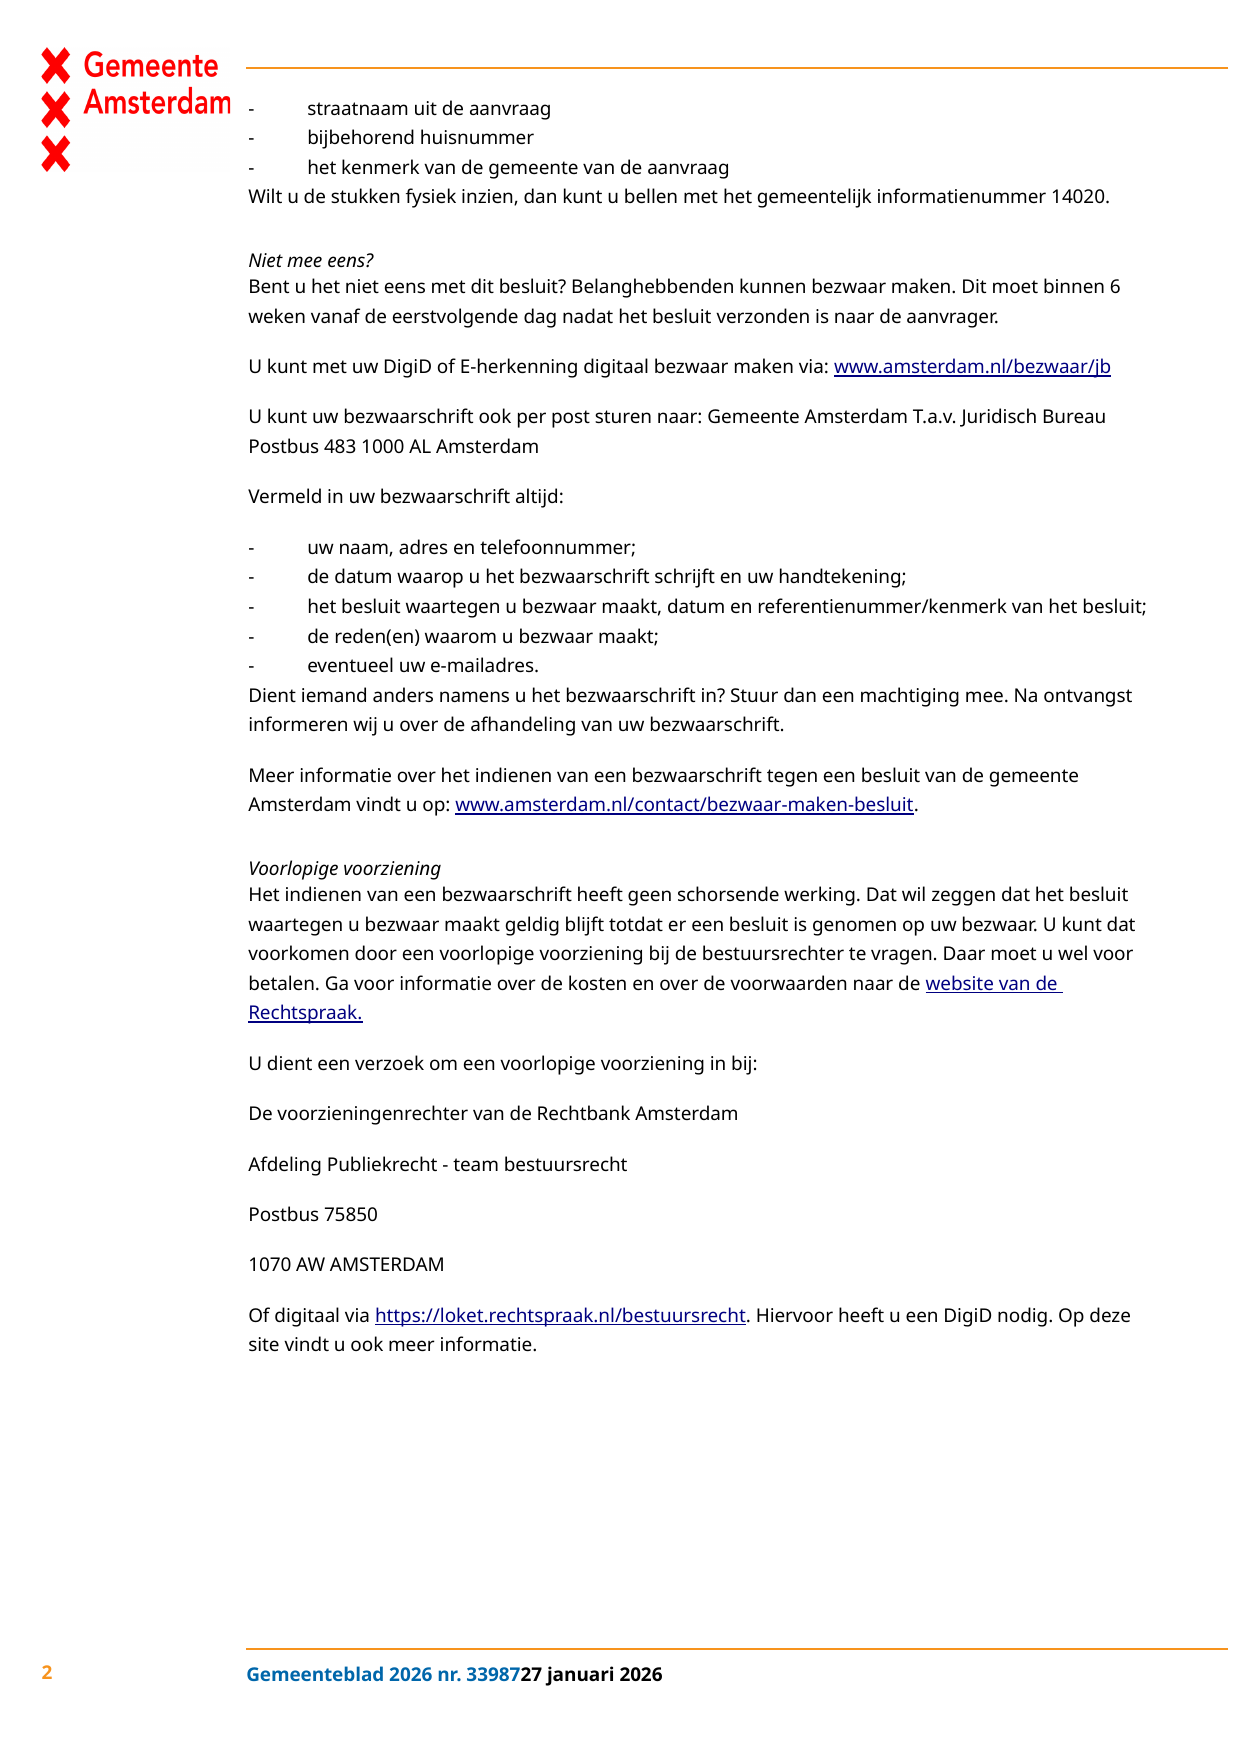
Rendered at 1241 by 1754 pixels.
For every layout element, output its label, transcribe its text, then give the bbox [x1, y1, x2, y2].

list straatnaam uit de aanvraag [248, 95, 1152, 121]
text Meer informatie over het indienen van een bezwaarschrift tegen een besluit van de gemeente Amsterdam vindt u op: www.amsterdam.nl/contact/bezwaar-maken-besluit. [248, 762, 1152, 817]
text Dient iemand anders namens u het bezwaarschrift in? Stuur dan een machtiging mee. Na ontvangst informeren wij u over de afhandeling van uw bezwaarschrift. [248, 682, 1152, 737]
text Niet mee eens? [248, 247, 1152, 273]
list bijbehorend huisnummer [248, 124, 1152, 150]
text U kunt met uw DigiD of E-herkenning digitaal bezwaar maken via: www.amsterdam.nl/bezwaar/jb [248, 353, 1152, 379]
list de reden(en) waarom u bezwaar maakt; [248, 623, 1152, 648]
text Wilt u de stukken fysiek inzien, dan kunt u bellen met het gemeentelijk informatienummer 14020. [248, 183, 1152, 209]
text Of digitaal via https://loket.rechtspraak.nl/bestuursrecht. Hiervoor heeft u een DigiD nodig. Op deze site vindt u ook meer informatie. [248, 1302, 1152, 1357]
list eventueel uw e-mailadres. [248, 652, 1152, 678]
text U kunt uw bezwaarschrift ook per post sturen naar: Gemeente Amsterdam T.a.v. Juridisch Bureau Postbus 483 1000 AL Amsterdam [248, 404, 1152, 459]
text Het indienen van een bezwaarschrift heeft geen schorsende werking. Dat wil zeggen dat het besluit waartegen u bezwaar maakt geldig blijft totdat er een besluit is genomen op uw bezwaar. U kunt dat voorkomen door een voorlopige voorziening bij de bestuursrechter te vragen. Daar moet u wel voor betalen. Ga voor informatie over de kosten en over de voorwaarden naar de website van de Rechtspraak. [248, 881, 1152, 1025]
text Afdeling Publiekrecht - team bestuursrecht [248, 1151, 1152, 1177]
text Bent u het niet eens met dit besluit? Belanghebbenden kunnen bezwaar maken. Dit moet binnen 6 weken vanaf de eerstvolgende dag nadat het besluit verzonden is naar de aanvrager. [248, 273, 1152, 328]
text U dient een verzoek om een voorlopige voorziening in bij: [248, 1050, 1152, 1076]
picture [41, 47, 231, 172]
list de datum waarop u het bezwaarschrift schrijft en uw handtekening; [248, 564, 1152, 589]
list het kenmerk van de gemeente van de aanvraag [248, 154, 1152, 180]
text Vermeld in uw bezwaarschrift altijd: [248, 484, 1152, 509]
text 1070 AW AMSTERDAM [248, 1252, 1152, 1277]
text Postbus 75850 [248, 1201, 1152, 1227]
text Voorlopige voorziening [248, 856, 1152, 881]
list uw naam, adres en telefoonnummer; [248, 534, 1152, 560]
text De voorzieningenrechter van de Rechtbank Amsterdam [248, 1100, 1152, 1126]
list het besluit waartegen u bezwaar maakt, datum en referentienummer/kenmerk van het besluit; [248, 593, 1152, 619]
